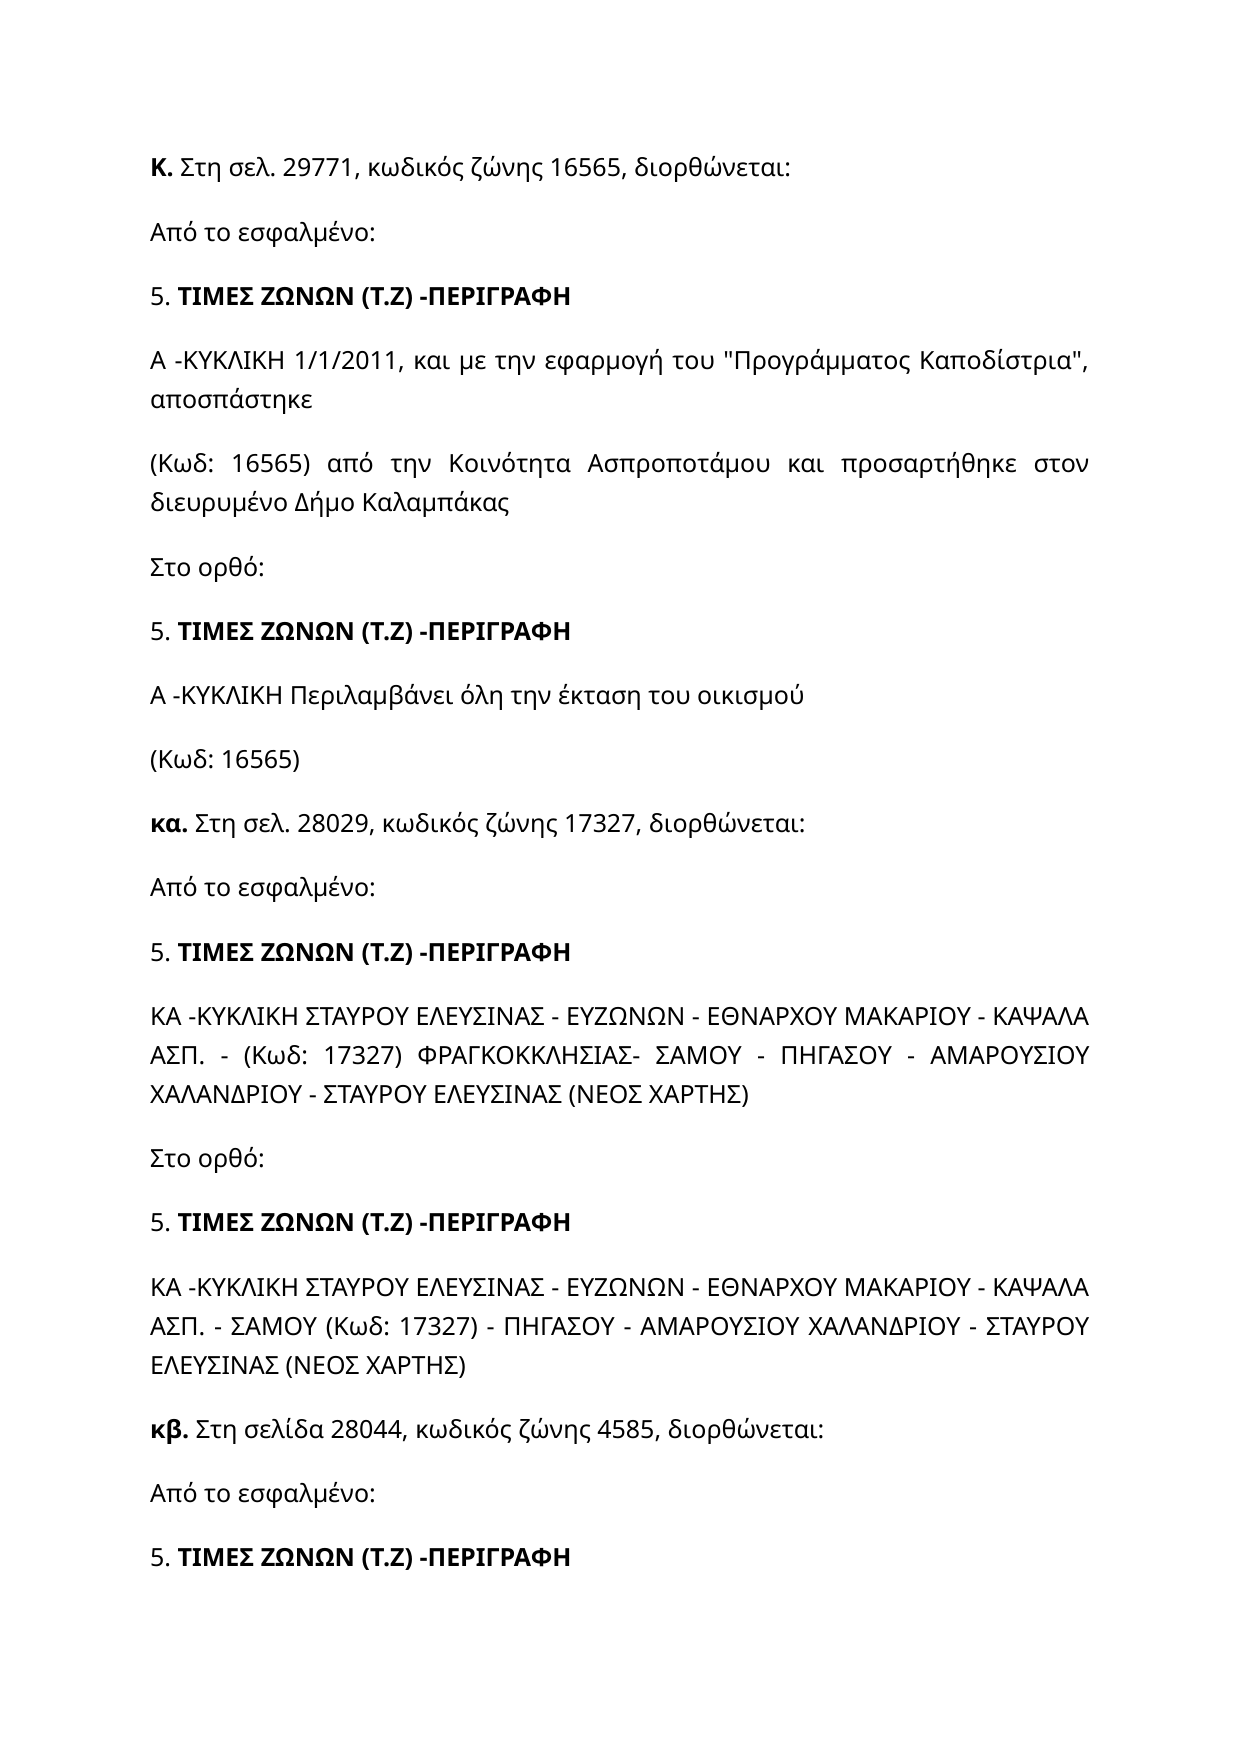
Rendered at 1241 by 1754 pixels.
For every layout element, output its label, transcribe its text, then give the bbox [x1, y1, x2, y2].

text ΚΑ -ΚΥΚΛΙΚΗ ΣΤΑΥΡΟΥ ΕΛΕΥΣΙΝΑΣ - ΕΥΖΩΝΩΝ - ΕΘΝΑΡΧΟΥ ΜΑΚΑΡΙΟΥ - ΚΑΨΑΛΑ ΑΣΠ. - (Κωδ: 17327) ΦΡΑΓΚΟΚΚΛΗΣΙΑΣ- ΣΑΜΟΥ - ΠΗΓΑΣΟΥ - ΑΜΑΡΟΥΣΙΟΥ ΧΑΛΑΝΔΡΙΟΥ - ΣΤΑΥΡΟΥ ΕΛΕΥΣΙΝΑΣ (ΝΕΟΣ ΧΑΡΤΗΣ) [150, 998, 1090, 1111]
text Από το εσφαλμένο: [150, 1476, 1090, 1510]
text (Κωδ: 16565) από την Κοινότητα Ασπροποτάμου και προσαρτήθηκε στον διευρυμένο Δήμο Καλαμπάκας [150, 446, 1090, 519]
text κα. Στη σελ. 28029, κωδικός ζώνης 17327, διορθώνεται: [150, 806, 1090, 840]
text κβ. Στη σελίδα 28044, κωδικός ζώνης 4585, διορθώνεται: [150, 1412, 1090, 1446]
text K. Στη σελ. 29771, κωδικός ζώνης 16565, διορθώνεται: [150, 150, 1090, 184]
text ΚΑ -ΚΥΚΛΙΚΗ ΣΤΑΥΡΟΥ ΕΛΕΥΣΙΝΑΣ - ΕΥΖΩΝΩΝ - ΕΘΝΑΡΧΟΥ ΜΑΚΑΡΙΟΥ - ΚΑΨΑΛΑ ΑΣΠ. - ΣΑΜΟΥ (Κωδ: 17327) - ΠΗΓΑΣΟΥ - ΑΜΑΡΟΥΣΙΟΥ ΧΑΛΑΝΔΡΙΟΥ - ΣΤΑΥΡΟΥ ΕΛΕΥΣΙΝΑΣ (ΝΕΟΣ ΧΑΡΤΗΣ) [150, 1269, 1090, 1382]
text Α -ΚΥΚΛΙΚΗ 1/1/2011, και με την εφαρμογή του "Προγράμματος Καποδίστρια", αποσπάστηκε [150, 342, 1090, 416]
text Α -ΚΥΚΛΙΚΗ Περιλαμβάνει όλη την έκταση του οικισμού [150, 677, 1090, 712]
text 5. ΤΙΜΕΣ ΖΩΝΩΝ (Τ.Ζ) -ΠΕΡΙΓΡΑΦΗ [150, 613, 1090, 647]
text (Κωδ: 16565) [150, 742, 1090, 776]
text 5. ΤΙΜΕΣ ΖΩΝΩΝ (Τ.Ζ) -ΠΕΡΙΓΡΑΦΗ [150, 934, 1090, 968]
text Από το εσφαλμένο: [150, 870, 1090, 904]
text Στο ορθό: [150, 1141, 1090, 1175]
text 5. ΤΙΜΕΣ ΖΩΝΩΝ (Τ.Ζ) -ΠΕΡΙΓΡΑΦΗ [150, 278, 1090, 312]
text Από το εσφαλμένο: [150, 214, 1090, 248]
text 5. ΤΙΜΕΣ ΖΩΝΩΝ (Τ.Ζ) -ΠΕΡΙΓΡΑΦΗ [150, 1205, 1090, 1239]
text Στο ορθό: [150, 549, 1090, 583]
text 5. ΤΙΜΕΣ ΖΩΝΩΝ (Τ.Ζ) -ΠΕΡΙΓΡΑΦΗ [150, 1540, 1090, 1574]
